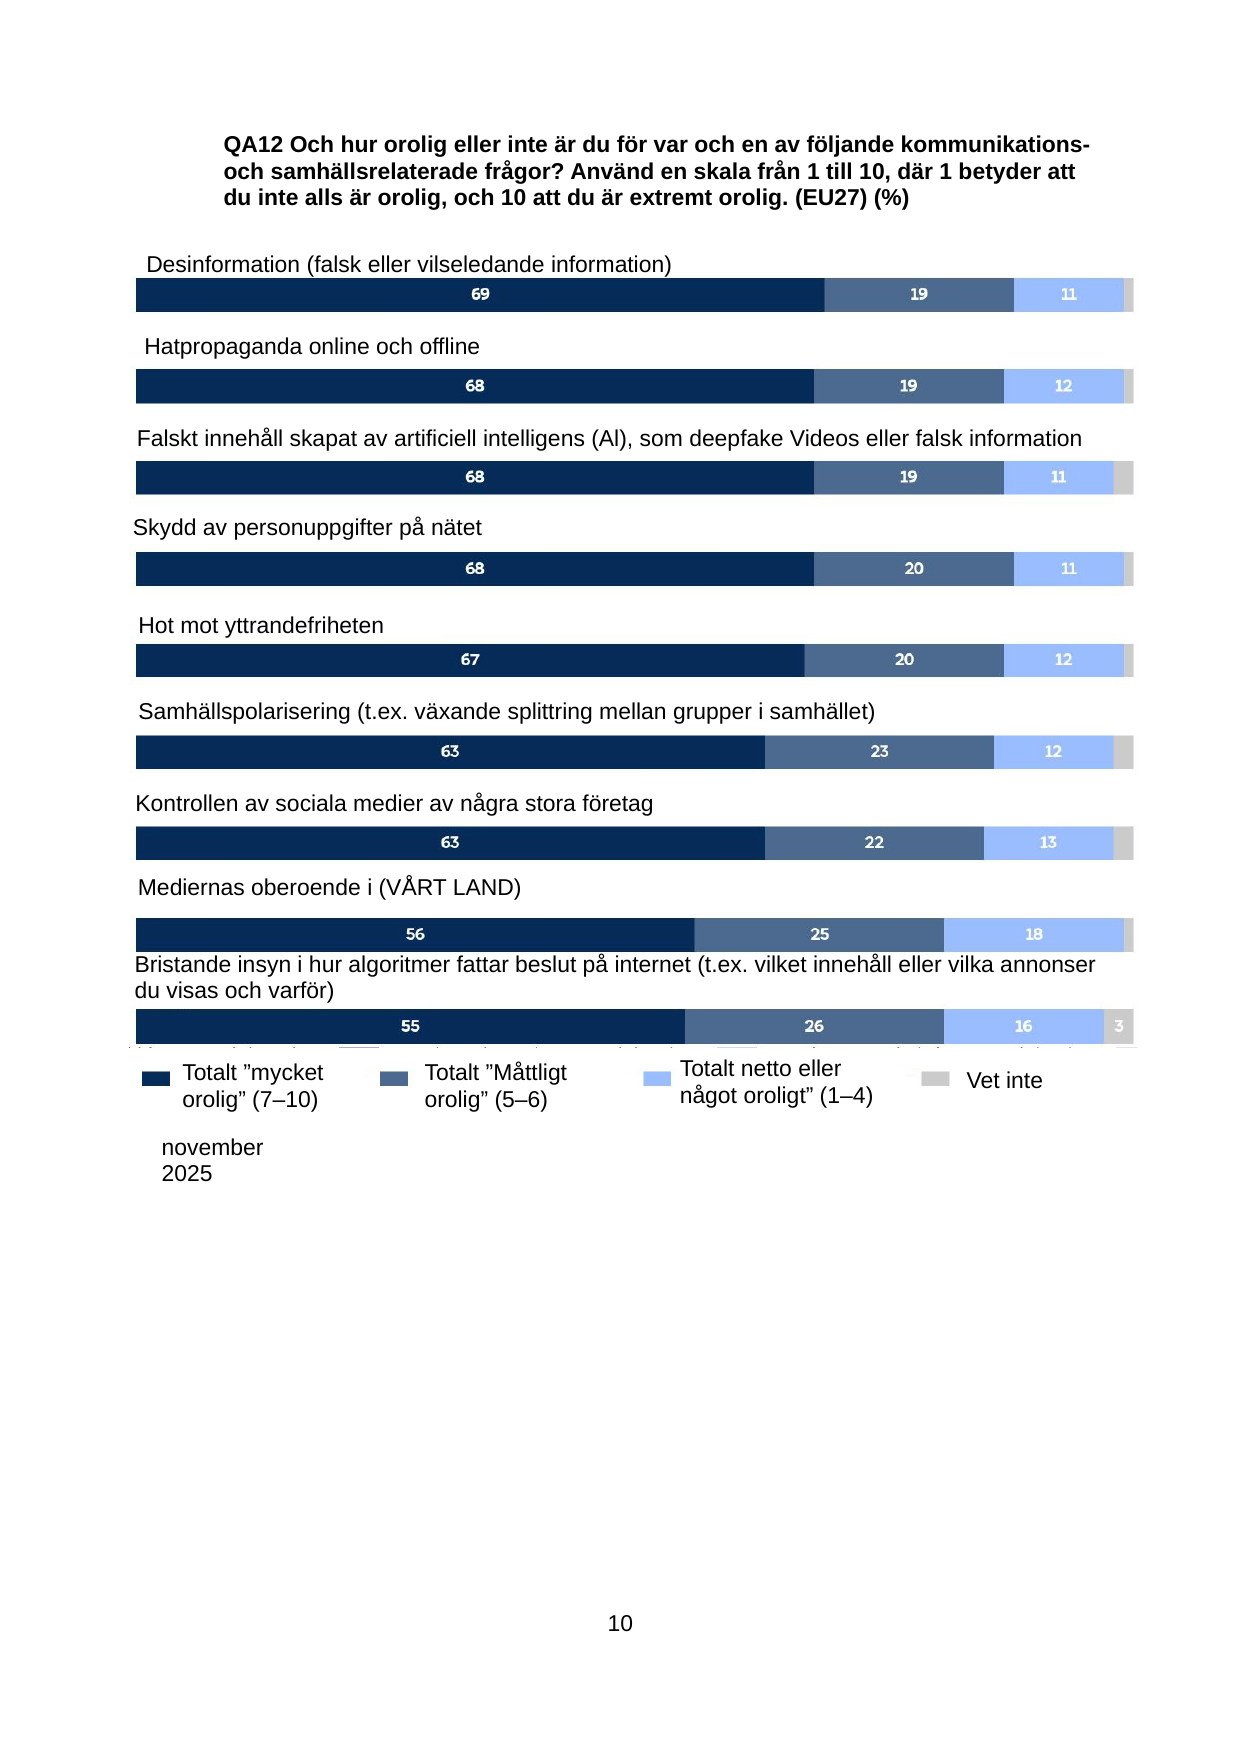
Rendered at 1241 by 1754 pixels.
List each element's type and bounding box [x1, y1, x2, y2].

picture [272, 1068, 279, 1077]
picture [196, 1069, 203, 1079]
picture [129, 237, 1137, 1048]
picture [439, 1069, 446, 1079]
picture [551, 1069, 557, 1079]
picture [782, 1068, 789, 1075]
picture [499, 1068, 506, 1077]
picture [139, 1068, 957, 1088]
picture [694, 1068, 701, 1075]
